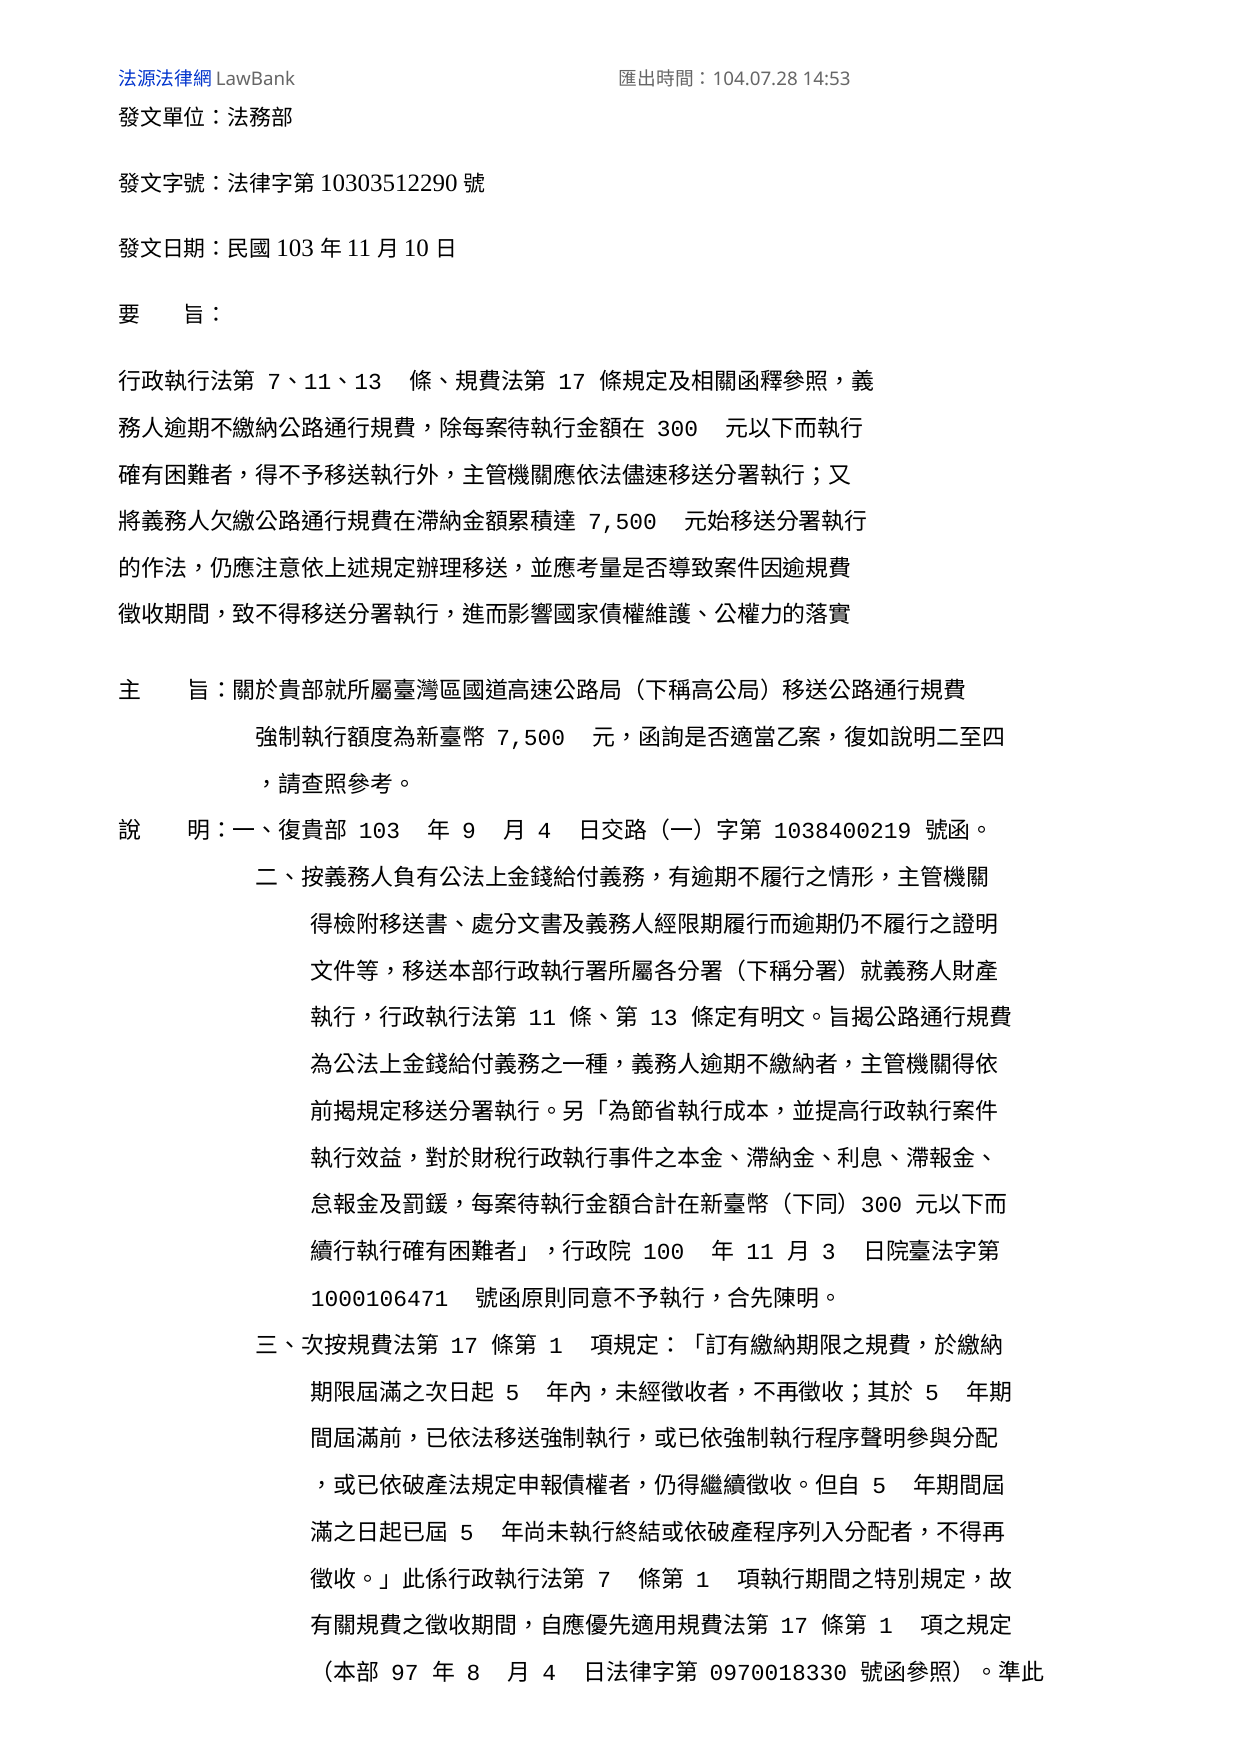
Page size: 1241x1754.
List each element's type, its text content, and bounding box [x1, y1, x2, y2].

text 期限屆滿之次日起 5 年內，未經徵收者，不再徵收；其於 5 年期 [118, 1373, 1181, 1407]
text 務人逾期不繳納公路通行規費，除每案待執行金額在 300 元以下而執行 [118, 410, 1181, 443]
text 執行，行政執行法第 11 條、第 13 條定有明文。旨揭公路通行規費 [118, 999, 1181, 1033]
text 發文單位：法務部 [118, 100, 1181, 131]
text 法源法律網LawBank 匯出時間：104.07.28 14:53 [118, 64, 1181, 91]
text 的作法，仍應注意依上述規定辦理移送，並應考量是否導致案件因逾規費 [118, 550, 1181, 583]
text 續行執行確有困難者」，行政院 100 年 11 月 3 日院臺法字第 [118, 1233, 1181, 1267]
text 怠報金及罰鍰，每案待執行金額合計在新臺幣（下同）300 元以下而 [118, 1186, 1181, 1220]
text 強制執行額度為新臺幣 7,500 元，函詢是否適當乙案，復如說明二至四 [118, 719, 1181, 752]
text 徵收。」此係行政執行法第 7 條第 1 項執行期間之特別規定，故 [118, 1561, 1181, 1594]
text 發文字號：法律字第 10303512290 號 [118, 166, 1181, 197]
text 1000106471 號函原則同意不予執行，合先陳明。 [118, 1280, 1181, 1313]
text 三、次按規費法第 17 條第 1 項規定：「訂有繳納期限之規費，於繳納 [118, 1327, 1181, 1360]
text 將義務人欠繳公路通行規費在滯納金額累積達 7,500 元始移送分署執行 [118, 503, 1181, 536]
text 文件等，移送本部行政執行署所屬各分署（下稱分署）就義務人財產 [118, 952, 1181, 986]
text 前揭規定移送分署執行。另「為節省執行成本，並提高行政執行案件 [118, 1093, 1181, 1126]
text 發文日期：民國 103 年 11 月 10 日 [118, 231, 1181, 263]
text 行政執行法第 7、11、13 條、規費法第 17 條規定及相關函釋參照，義 [118, 363, 1181, 396]
text ，請查照參考。 [118, 765, 1181, 799]
text 徵收期間，致不得移送分署執行，進而影響國家債權維護、公權力的落實 [118, 596, 1181, 629]
text （本部 97 年 8 月 4 日法律字第 0970018330 號函參照）。準此 [118, 1654, 1181, 1687]
text 間屆滿前，已依法移送強制執行，或已依強制執行程序聲明參與分配 [118, 1420, 1181, 1454]
text 確有困難者，得不予移送執行外，主管機關應依法儘速移送分署執行；又 [118, 457, 1181, 490]
text 有關規費之徵收期間，自應優先適用規費法第 17 條第 1 項之規定 [118, 1607, 1181, 1641]
text 主 旨：關於貴部就所屬臺灣區國道高速公路局（下稱高公局）移送公路通行規費 [118, 672, 1181, 705]
text 滿之日起已屆 5 年尚未執行終結或依破產程序列入分配者，不得再 [118, 1514, 1181, 1547]
text 得檢附移送書、處分文書及義務人經限期履行而逾期仍不履行之證明 [118, 906, 1181, 939]
text 要 旨： [118, 297, 1181, 329]
text 為公法上金錢給付義務之一種，義務人逾期不繳納者，主管機關得依 [118, 1046, 1181, 1079]
text 說 明：一、復貴部 103 年 9 月 4 日交路（一）字第 1038400219 號函。 [118, 812, 1181, 846]
text 執行效益，對於財稅行政執行事件之本金、滯納金、利息、滯報金、 [118, 1139, 1181, 1173]
text ，或已依破產法規定申報債權者，仍得繼續徵收。但自 5 年期間屆 [118, 1467, 1181, 1500]
text 二、按義務人負有公法上金錢給付義務，有逾期不履行之情形，主管機關 [118, 859, 1181, 892]
